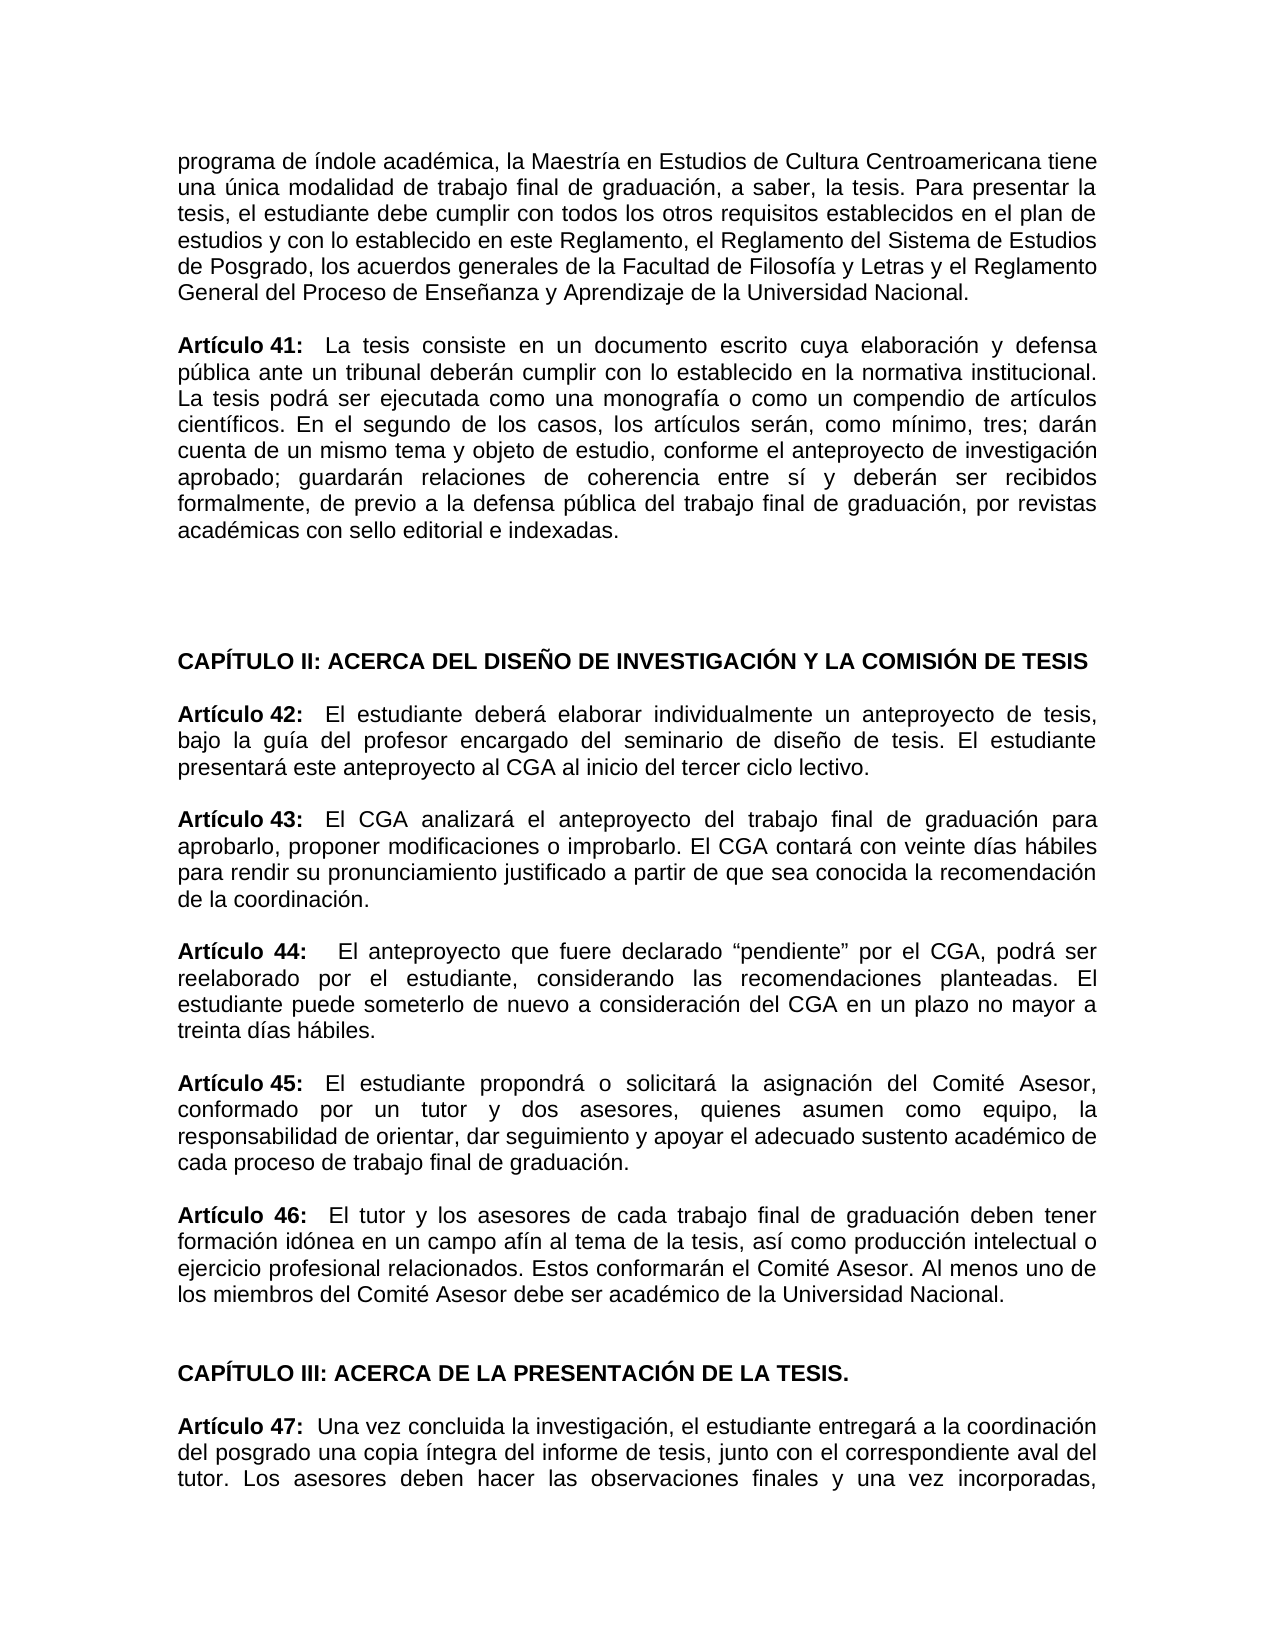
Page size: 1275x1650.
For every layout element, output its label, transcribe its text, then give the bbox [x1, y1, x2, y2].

text Artículo 45: El estudiante propondrá o solicitará la asignación del Comité Asesor, conformado por un tutor y dos asesores, quienes asumen como equipo, la responsabilidad de orientar, dar seguimiento y apoyar el adecuado sustento académico de cada proceso de trabajo final de graduación. [177, 1070, 1098, 1175]
text Artículo 44: El anteproyecto que fuere declarado “pendiente” por el CGA, podrá ser reelaborado por el estudiante, considerando las recomendaciones planteadas. El estudiante puede someterlo de nuevo a consideración del CGA en un plazo no mayor a treinta días hábiles. [177, 938, 1098, 1044]
text CAPÍTULO III: ACERCA DE LA PRESENTACIÓN DE LA TESIS. [177, 1360, 1098, 1386]
text Artículo 43: El CGA analizará el anteproyecto del trabajo final de graduación para aprobarlo, proponer modificaciones o improbarlo. El CGA contará con veinte días hábiles para rendir su pronunciamiento justificado a partir de que sea conocida la recomendación de la coordinación. [177, 806, 1098, 912]
text Artículo 46: El tutor y los asesores de cada trabajo final de graduación deben tener formación idónea en un campo afín al tema de la tesis, así como producción intelectual o ejercicio profesional relacionados. Estos conformarán el Comité Asesor. Al menos uno de los miembros del Comité Asesor debe ser académico de la Universidad Nacional. [177, 1202, 1098, 1307]
text Artículo 47: Una vez concluida la investigación, el estudiante entregará a la coordinación del posgrado una copia íntegra del informe de tesis, junto con el correspondiente aval del tutor. Los asesores deben hacer las observaciones finales y una vez incorporadas, [177, 1413, 1098, 1492]
text CAPÍTULO II: ACERCA DEL DISEÑO DE INVESTIGACIÓN Y LA COMISIÓN DE TESIS [177, 648, 1098, 675]
text Artículo 41: La tesis consiste en un documento escrito cuya elaboración y defensa pública ante un tribunal deberán cumplir con lo establecido en la normativa institucional. La tesis podrá ser ejecutada como una monografía o como un compendio de artículos científicos. En el segundo de los casos, los artículos serán, como mínimo, tres; darán cuenta de un mismo tema y objeto de estudio, conforme el anteproyecto de investigación aprobado; guardarán relaciones de coherencia entre sí y deberán ser recibidos formalmente, de previo a la defensa pública del trabajo final de graduación, por revistas académicas con sello editorial e indexadas. [177, 332, 1098, 543]
text programa de índole académica, la Maestría en Estudios de Cultura Centroamericana tiene una única modalidad de trabajo final de graduación, a saber, la tesis. Para presentar la tesis, el estudiante debe cumplir con todos los otros requisitos establecidos en el plan de estudios y con lo establecido en este Reglamento, el Reglamento del Sistema de Estudios de Posgrado, los acuerdos generales de la Facultad de Filosofía y Letras y el Reglamento General del Proceso de Enseñanza y Aprendizaje de la Universidad Nacional. [177, 148, 1098, 306]
text Artículo 42: El estudiante deberá elaborar individualmente un anteproyecto de tesis, bajo la guía del profesor encargado del seminario de diseño de tesis. El estudiante presentará este anteproyecto al CGA al inicio del tercer ciclo lectivo. [177, 701, 1098, 780]
